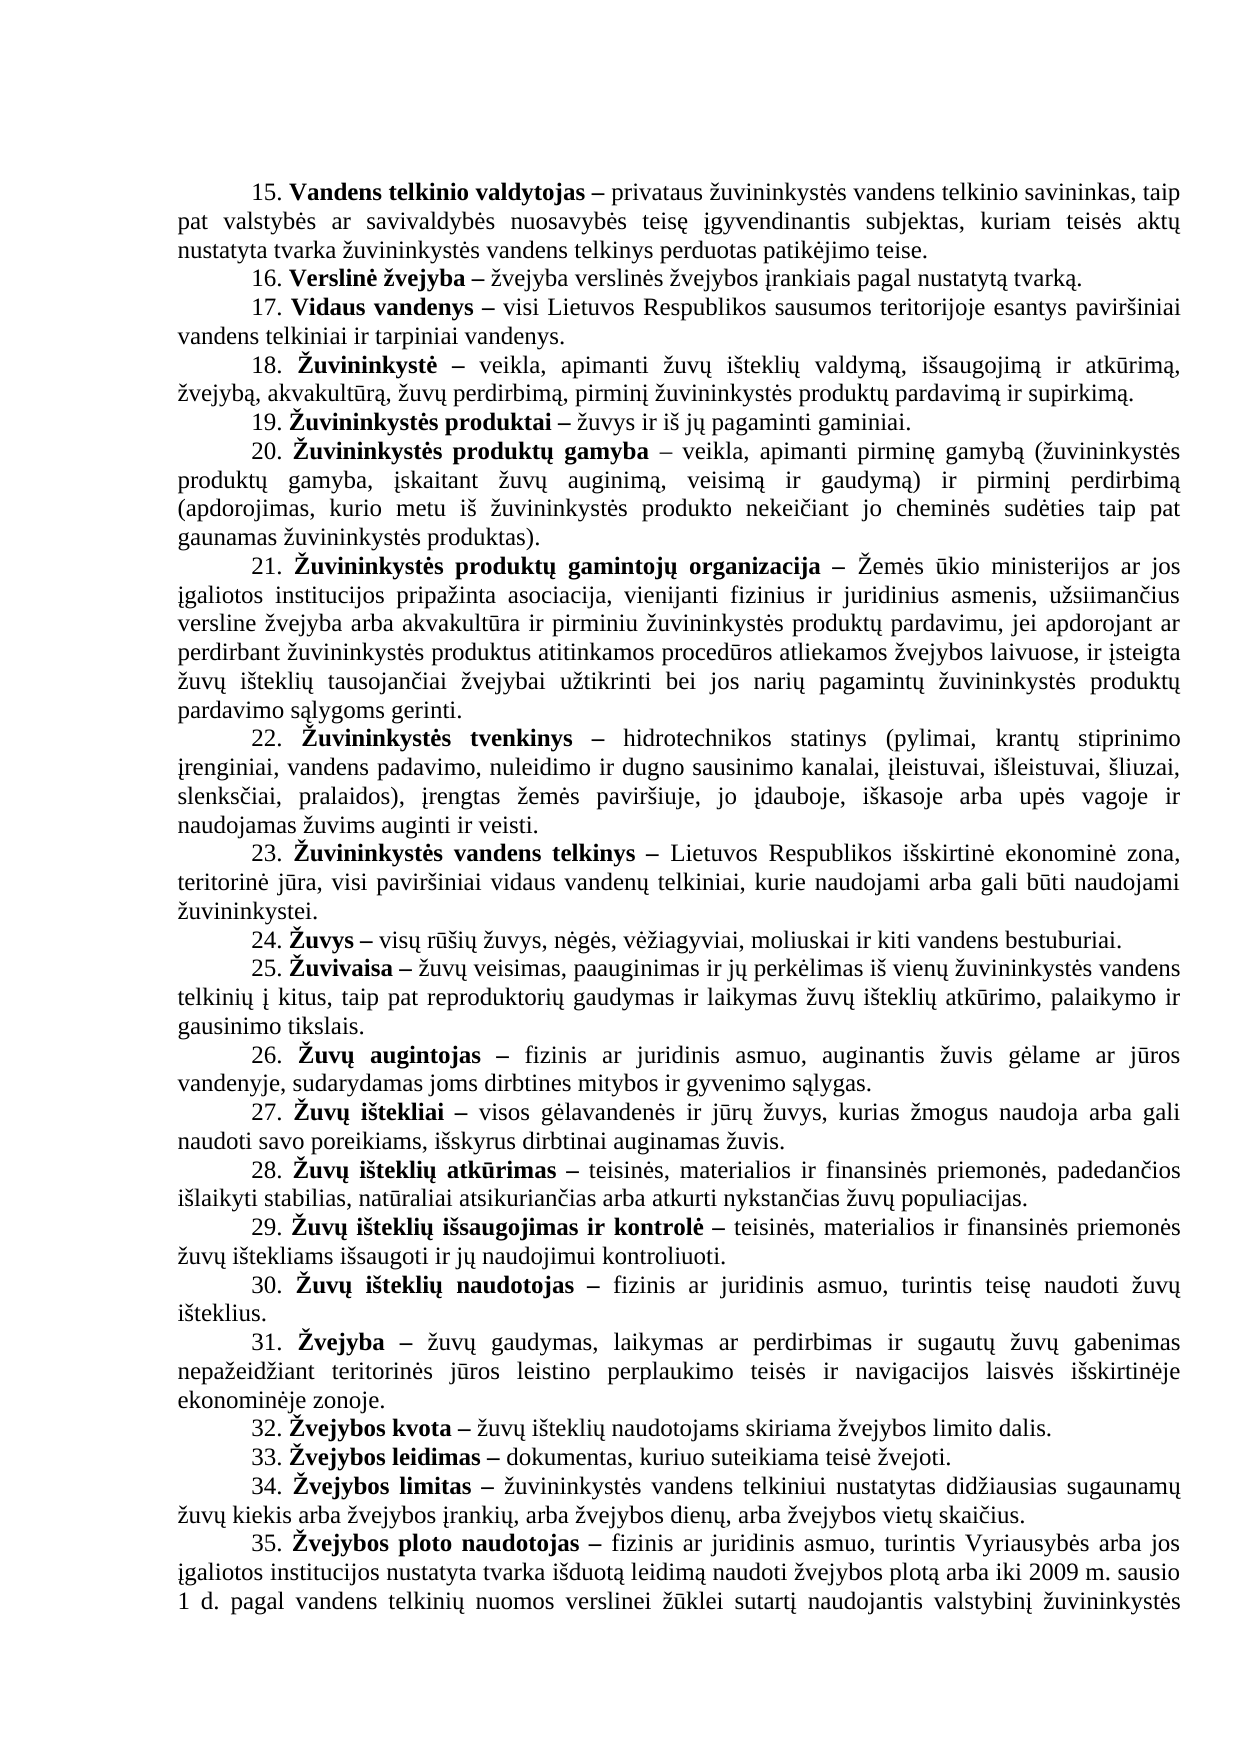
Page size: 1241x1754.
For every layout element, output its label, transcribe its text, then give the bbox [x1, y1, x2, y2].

text 22. Žuvininkystės tvenkinys – hidrotechnikos statinys (pylimai, krantų stiprinimo įrenginiai, vandens padavimo, nuleidimo ir dugno sausinimo kanalai, įleistuvai, išleistuvai, šliuzai, slenksčiai, pralaidos), įrengtas žemės paviršiuje, jo įdauboje, iškasoje arba upės vagoje ir naudojamas žuvims auginti ir veisti. [177, 723, 1181, 838]
text 15. Vandens telkinio valdytojas – privataus žuvininkystės vandens telkinio savininkas, taip pat valstybės ar savivaldybės nuosavybės teisę įgyvendinantis subjektas, kuriam teisės aktų nustatyta tvarka žuvininkystės vandens telkinys perduotas patikėjimo teise. [177, 177, 1181, 263]
text 24. Žuvys – visų rūšių žuvys, nėgės, vėžiagyviai, moliuskai ir kiti vandens bestuburiai. [177, 925, 1181, 953]
text 19. Žuvininkystės produktai – žuvys ir iš jų pagaminti gaminiai. [177, 407, 1181, 436]
text 34. Žvejybos limitas – žuvininkystės vandens telkiniui nustatytas didžiausias sugaunamų žuvų kiekis arba žvejybos įrankių, arba žvejybos dienų, arba žvejybos vietų skaičius. [177, 1471, 1181, 1528]
text 27. Žuvų ištekliai – visos gėlavandenės ir jūrų žuvys, kurias žmogus naudoja arba gali naudoti savo poreikiams, išskyrus dirbtinai auginamas žuvis. [177, 1097, 1181, 1155]
text 31. Žvejyba – žuvų gaudymas, laikymas ar perdirbimas ir sugautų žuvų gabenimas nepažeidžiant teritorinės jūros leistino perplaukimo teisės ir navigacijos laisvės išskirtinėje ekonominėje zonoje. [177, 1327, 1181, 1413]
text 33. Žvejybos leidimas – dokumentas, kuriuo suteikiama teisė žvejoti. [177, 1442, 1181, 1471]
text 23. Žuvininkystės vandens telkinys – Lietuvos Respublikos išskirtinė ekonominė zona, teritorinė jūra, visi paviršiniai vidaus vandenų telkiniai, kurie naudojami arba gali būti naudojami žuvininkystei. [177, 838, 1181, 925]
text 25. Žuvivaisa – žuvų veisimas, paauginimas ir jų perkėlimas iš vienų žuvininkystės vandens telkinių į kitus, taip pat reproduktorių gaudymas ir laikymas žuvų išteklių atkūrimo, palaikymo ir gausinimo tikslais. [177, 953, 1181, 1040]
text 26. Žuvų augintojas – fizinis ar juridinis asmuo, auginantis žuvis gėlame ar jūros vandenyje, sudarydamas joms dirbtines mitybos ir gyvenimo sąlygas. [177, 1040, 1181, 1097]
text 21. Žuvininkystės produktų gamintojų organizacija – Žemės ūkio ministerijos ar jos įgaliotos institucijos pripažinta asociacija, vienijanti fizinius ir juridinius asmenis, užsiimančius versline žvejyba arba akvakultūra ir pirminiu žuvininkystės produktų pardavimu, jei apdorojant ar perdirbant žuvininkystės produktus atitinkamos procedūros atliekamos žvejybos laivuose, ir įsteigta žuvų išteklių tausojančiai žvejybai užtikrinti bei jos narių pagamintų žuvininkystės produktų pardavimo sąlygoms gerinti. [177, 551, 1181, 723]
text 30. Žuvų išteklių naudotojas – fizinis ar juridinis asmuo, turintis teisę naudoti žuvų išteklius. [177, 1270, 1181, 1327]
text 18. Žuvininkystė – veikla, apimanti žuvų išteklių valdymą, išsaugojimą ir atkūrimą, žvejybą, akvakultūrą, žuvų perdirbimą, pirminį žuvininkystės produktų pardavimą ir supirkimą. [177, 350, 1181, 407]
text 17. Vidaus vandenys – visi Lietuvos Respublikos sausumos teritorijoje esantys paviršiniai vandens telkiniai ir tarpiniai vandenys. [177, 292, 1181, 350]
text 35. Žvejybos ploto naudotojas – fizinis ar juridinis asmuo, turintis Vyriausybės arba jos įgaliotos institucijos nustatyta tvarka išduotą leidimą naudoti žvejybos plotą arba iki 2009 m. sausio 1 d. pagal vandens telkinių nuomos verslinei žūklei sutartį naudojantis valstybinį žuvininkystės [177, 1528, 1181, 1615]
text 16. Verslinė žvejyba – žvejyba verslinės žvejybos įrankiais pagal nustatytą tvarką. [177, 263, 1181, 292]
text 32. Žvejybos kvota – žuvų išteklių naudotojams skiriama žvejybos limito dalis. [177, 1413, 1181, 1442]
text 29. Žuvų išteklių išsaugojimas ir kontrolė – teisinės, materialios ir finansinės priemonės žuvų ištekliams išsaugoti ir jų naudojimui kontroliuoti. [177, 1212, 1181, 1270]
text 20. Žuvininkystės produktų gamyba – veikla, apimanti pirminę gamybą (žuvininkystės produktų gamyba, įskaitant žuvų auginimą, veisimą ir gaudymą) ir pirminį perdirbimą (apdorojimas, kurio metu iš žuvininkystės produkto nekeičiant jo cheminės sudėties taip pat gaunamas žuvininkystės produktas). [177, 436, 1181, 551]
text 28. Žuvų išteklių atkūrimas – teisinės, materialios ir finansinės priemonės, padedančios išlaikyti stabilias, natūraliai atsikuriančias arba atkurti nykstančias žuvų populiacijas. [177, 1155, 1181, 1212]
